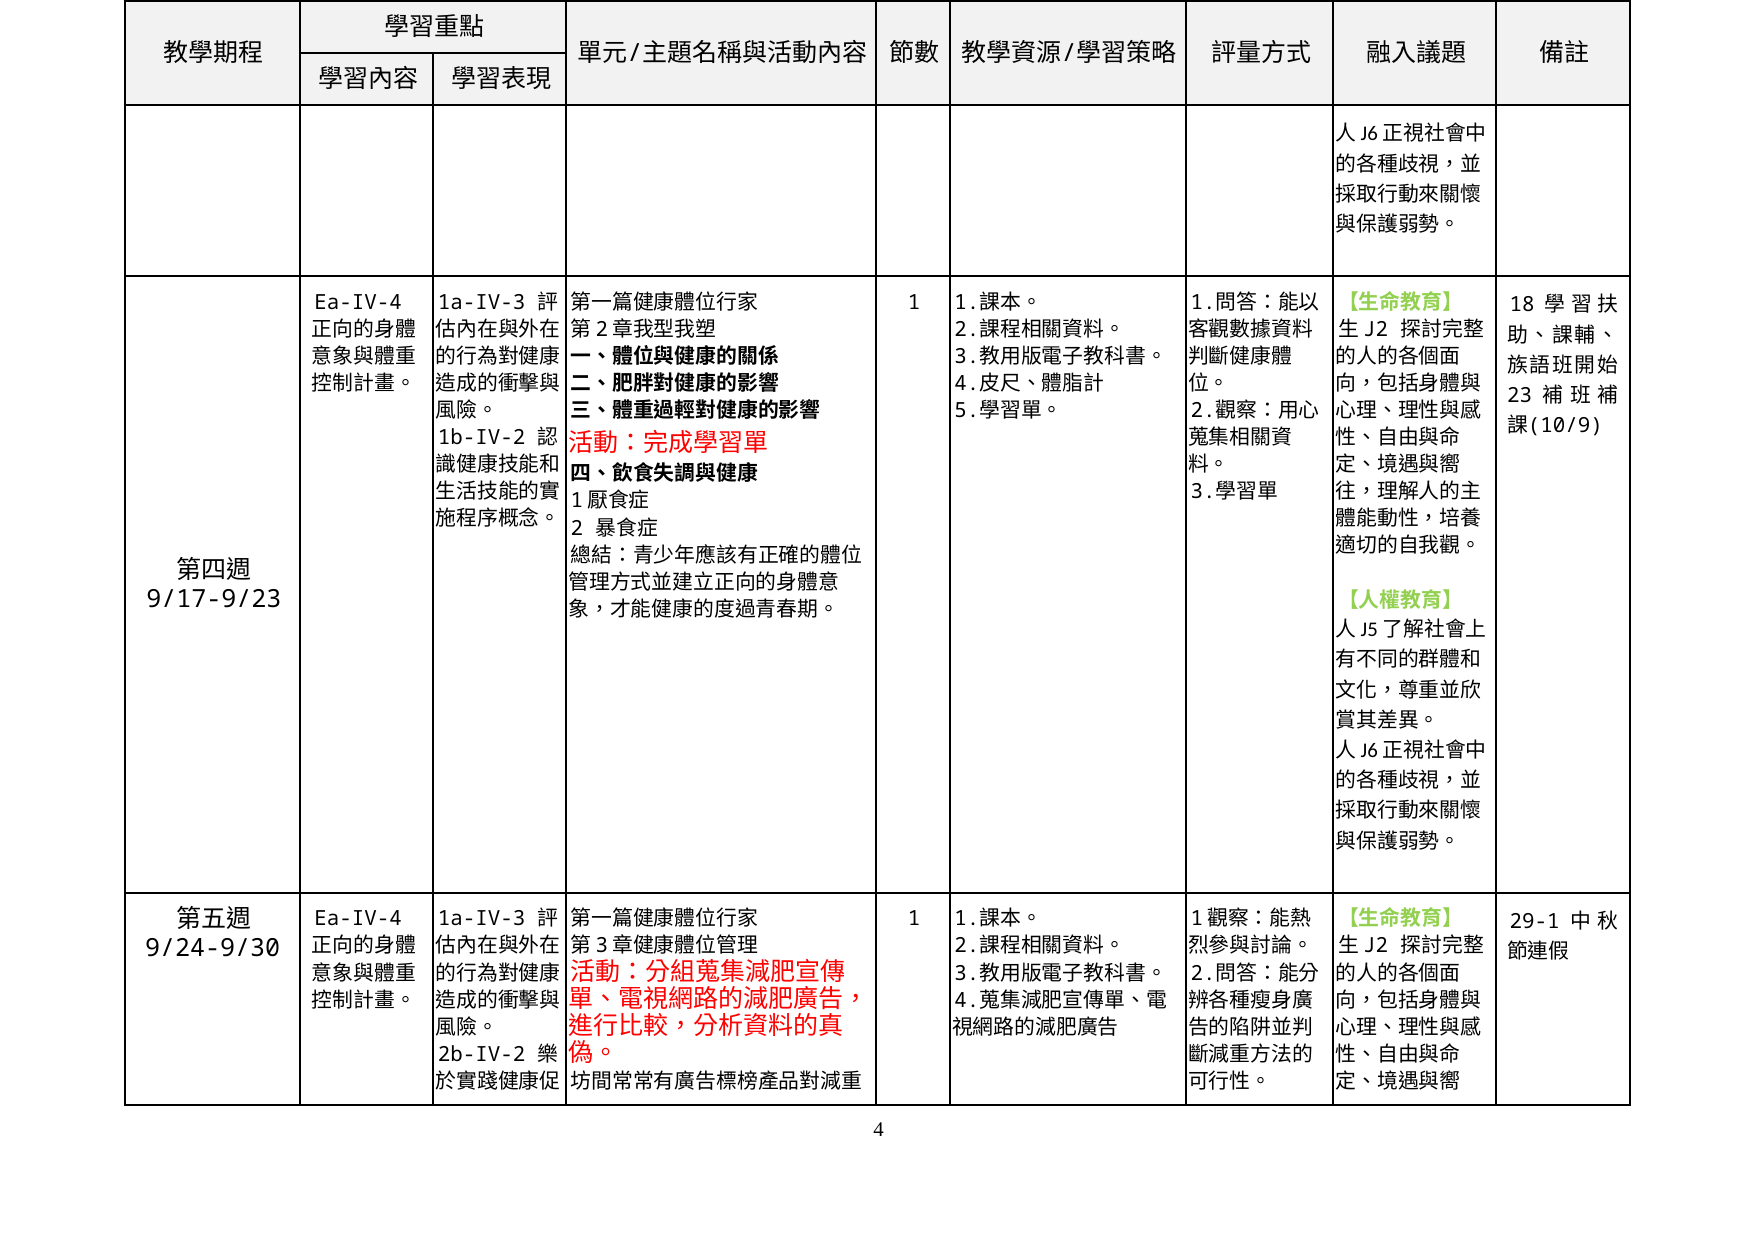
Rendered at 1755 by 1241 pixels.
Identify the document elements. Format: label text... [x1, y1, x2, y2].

table_cell Ea-IV-4 正向的身體意象與體重控制計畫。 [301, 894, 432, 1104]
table_cell [1497, 106, 1629, 275]
table_cell 學習表現 [434, 54, 565, 104]
table_cell [434, 106, 565, 275]
table_cell 【生命教育】 生J2 探討完整的人的各個面向，包括身體與心理、理性與感性、自由與命定、境遇與嚮往，理解人的主體能動性，培養適切的自我觀。 【人權教育】 人J5 了解社會上有不同的群體和文化，尊重並欣賞其差異。 人J6 正視社會中的各種歧視，並採取行動來關懷與保護弱勢。 [1334, 277, 1495, 892]
table_cell [877, 106, 949, 275]
table_cell 1.課本。 2.課程相關資料。 3.教用版電子教科書。 4.蒐集減肥宣傳單、電視網路的減肥廣告 [951, 894, 1185, 1104]
table_cell 第四週 9/17-9/23 [126, 277, 299, 892]
table_header 評量方式 [1187, 2, 1332, 104]
table_cell 1.問答：能以客觀數據資料判斷健康體位。 2.觀察：用心蒐集相關資料。 3.學習單 [1187, 277, 1332, 892]
table_header 融入議題 [1334, 2, 1495, 104]
table_cell 1 [877, 277, 949, 892]
table_cell 1觀察：能熱烈參與討論。 2.問答：能分辨各種瘦身廣告的陷阱並判斷減重方法的可行性。 [1187, 894, 1332, 1104]
table_cell 人J6 正視社會中的各種歧視，並採取行動來關懷與保護弱勢。 [1334, 106, 1495, 275]
table_cell [1187, 106, 1332, 275]
table_cell 1a-IV-3 評估內在與外在的行為對健康造成的衝擊與風險。 2b-IV-2 樂於實踐健康促 [434, 894, 565, 1104]
table_cell 1a-IV-3 評估內在與外在的行為對健康造成的衝擊與風險。 1b-IV-2 認識健康技能和生活技能的實施程序概念。 [434, 277, 565, 892]
table_cell 學習內容 [301, 54, 432, 104]
table_cell 第一篇健康體位行家 第2章我型我塑 一、體位與健康的關係 二、肥胖對健康的影響 三、體重過輕對健康的影響 活動：完成學習單 四、飲食失調與健康 1厭食症 2 暴食症 總結：青少年應該有正確的體位管理方式並建立正向的身體意象，才能健康的度過青春期。 [567, 277, 875, 892]
table_cell [951, 106, 1185, 275]
table_header 教學資源/學習策略 [951, 2, 1185, 104]
table_header 節數 [877, 2, 949, 104]
table_cell 1.課本。 2.課程相關資料。 3.教用版電子教科書。 4.皮尺、體脂計 5.學習單。 [951, 277, 1185, 892]
table_cell 18學習扶助、課輔、族語班開始 23補班補課(10/9) [1497, 277, 1629, 892]
table_cell 第五週 9/24-9/30 [126, 894, 299, 1104]
table_cell 【生命教育】 生J2 探討完整的人的各個面向，包括身體與心理、理性與感性、自由與命定、境遇與嚮 [1334, 894, 1495, 1104]
table_header 備註 [1497, 2, 1629, 104]
table_cell 29-1中秋節連假 [1497, 894, 1629, 1104]
table_cell 第一篇健康體位行家 第3章健康體位管理 活動：分組蒐集減肥宣傳單、電視網路的減肥廣告，進行比較，分析資料的真偽。 坊間常常有廣告標榜產品對減重 [567, 894, 875, 1104]
table_header 單元/主題名稱與活動內容 [567, 2, 875, 104]
table_header 教學期程 [126, 2, 299, 104]
table_header 學習重點 [301, 2, 565, 52]
table_cell Ea-IV-4 正向的身體意象與體重控制計畫。 [301, 277, 432, 892]
table_cell [567, 106, 875, 275]
table_cell [126, 106, 299, 275]
table_cell 1 [877, 894, 949, 1104]
table_cell [301, 106, 432, 275]
